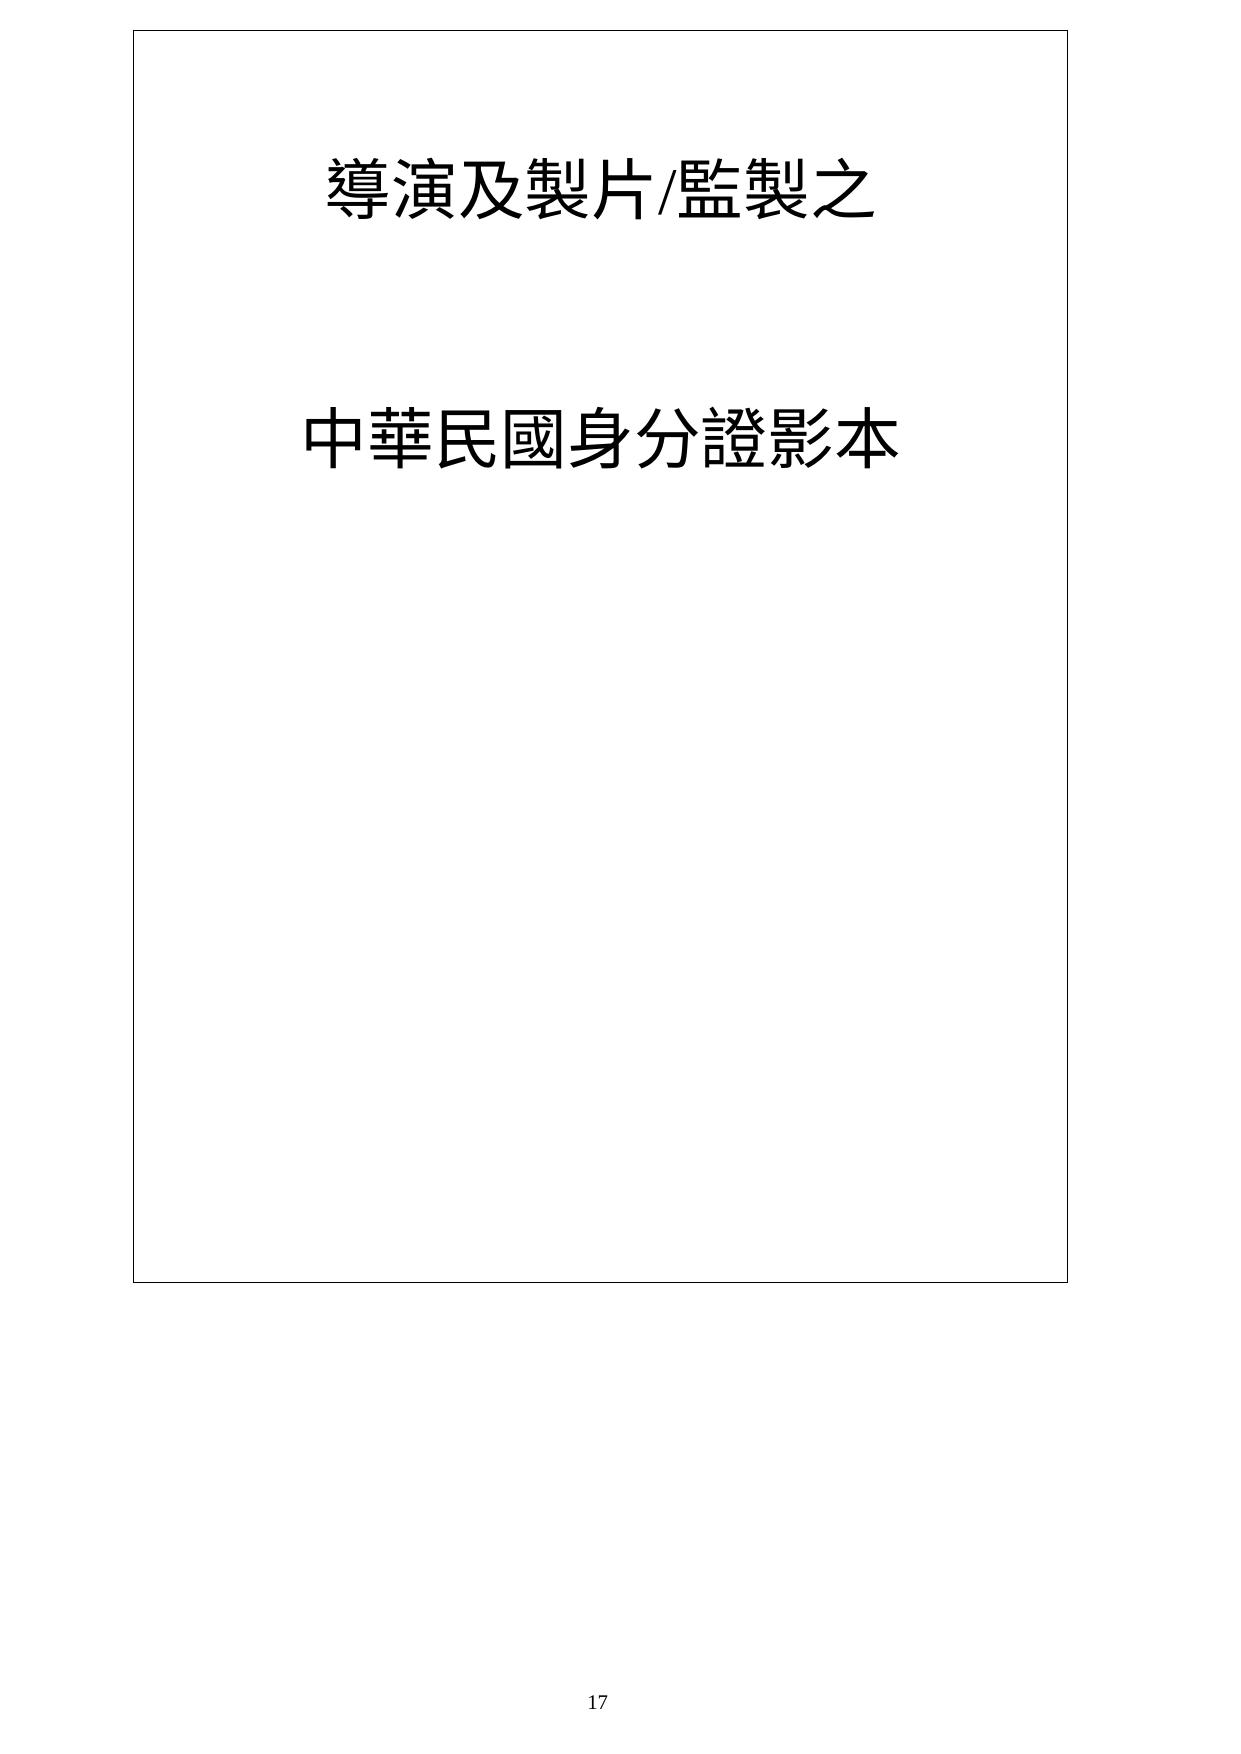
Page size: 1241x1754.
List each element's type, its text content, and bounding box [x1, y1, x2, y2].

table_header 導演及製片/監製之 中華民國身分證影本 [134, 31, 1067, 1282]
